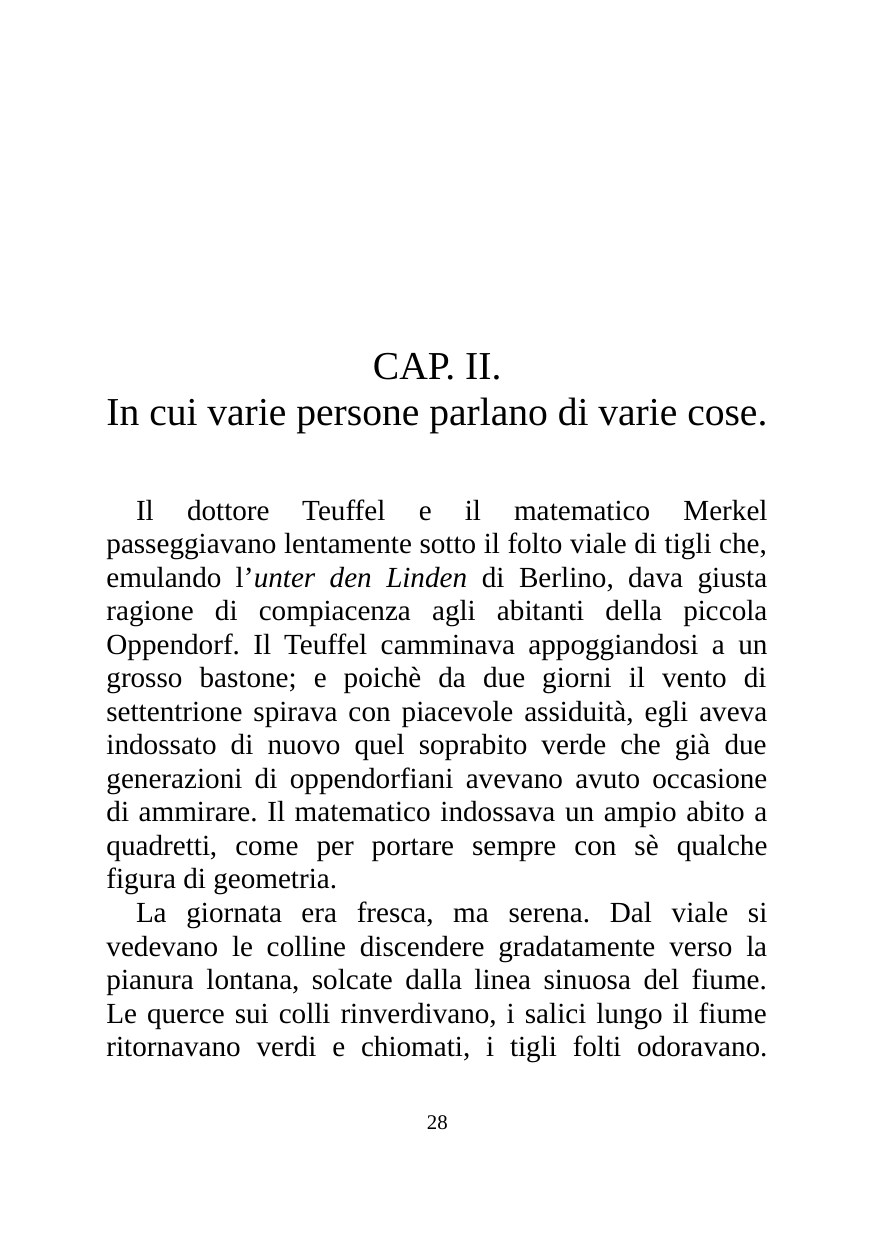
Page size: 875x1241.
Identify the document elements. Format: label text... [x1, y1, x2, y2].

text Il dottore Teuffel e il matematico Merkel passeggiavano lentamente sotto il folto viale di tigli che, emulando l’unter den Linden di Berlino, dava giusta ragione di compiacenza agli abitanti della piccola Oppendorf. Il Teuffel camminava appoggiandosi a un grosso bastone; e poichè da due giorni il vento di settentrione spirava con piacevole assiduità, egli aveva indossato di nuovo quel soprabito verde che già due generazioni di oppendorfiani avevano avuto occasione di ammirare. Il matematico indossava un ampio abito a quadretti, come per portare sempre con sè qualche figura di geometria. [106, 493, 768, 895]
subtitle CAP. II. In cui varie persone parlano di varie cose. [106, 342, 768, 433]
text La giornata era fresca, ma serena. Dal viale si vedevano le colline discendere gradatamente verso la pianura lontana, solcate dalla linea sinuosa del fiume. Le querce sui colli rinverdivano, i salici lungo il fiume ritornavano verdi e chiomati, i tigli folti odoravano. [106, 895, 768, 1063]
